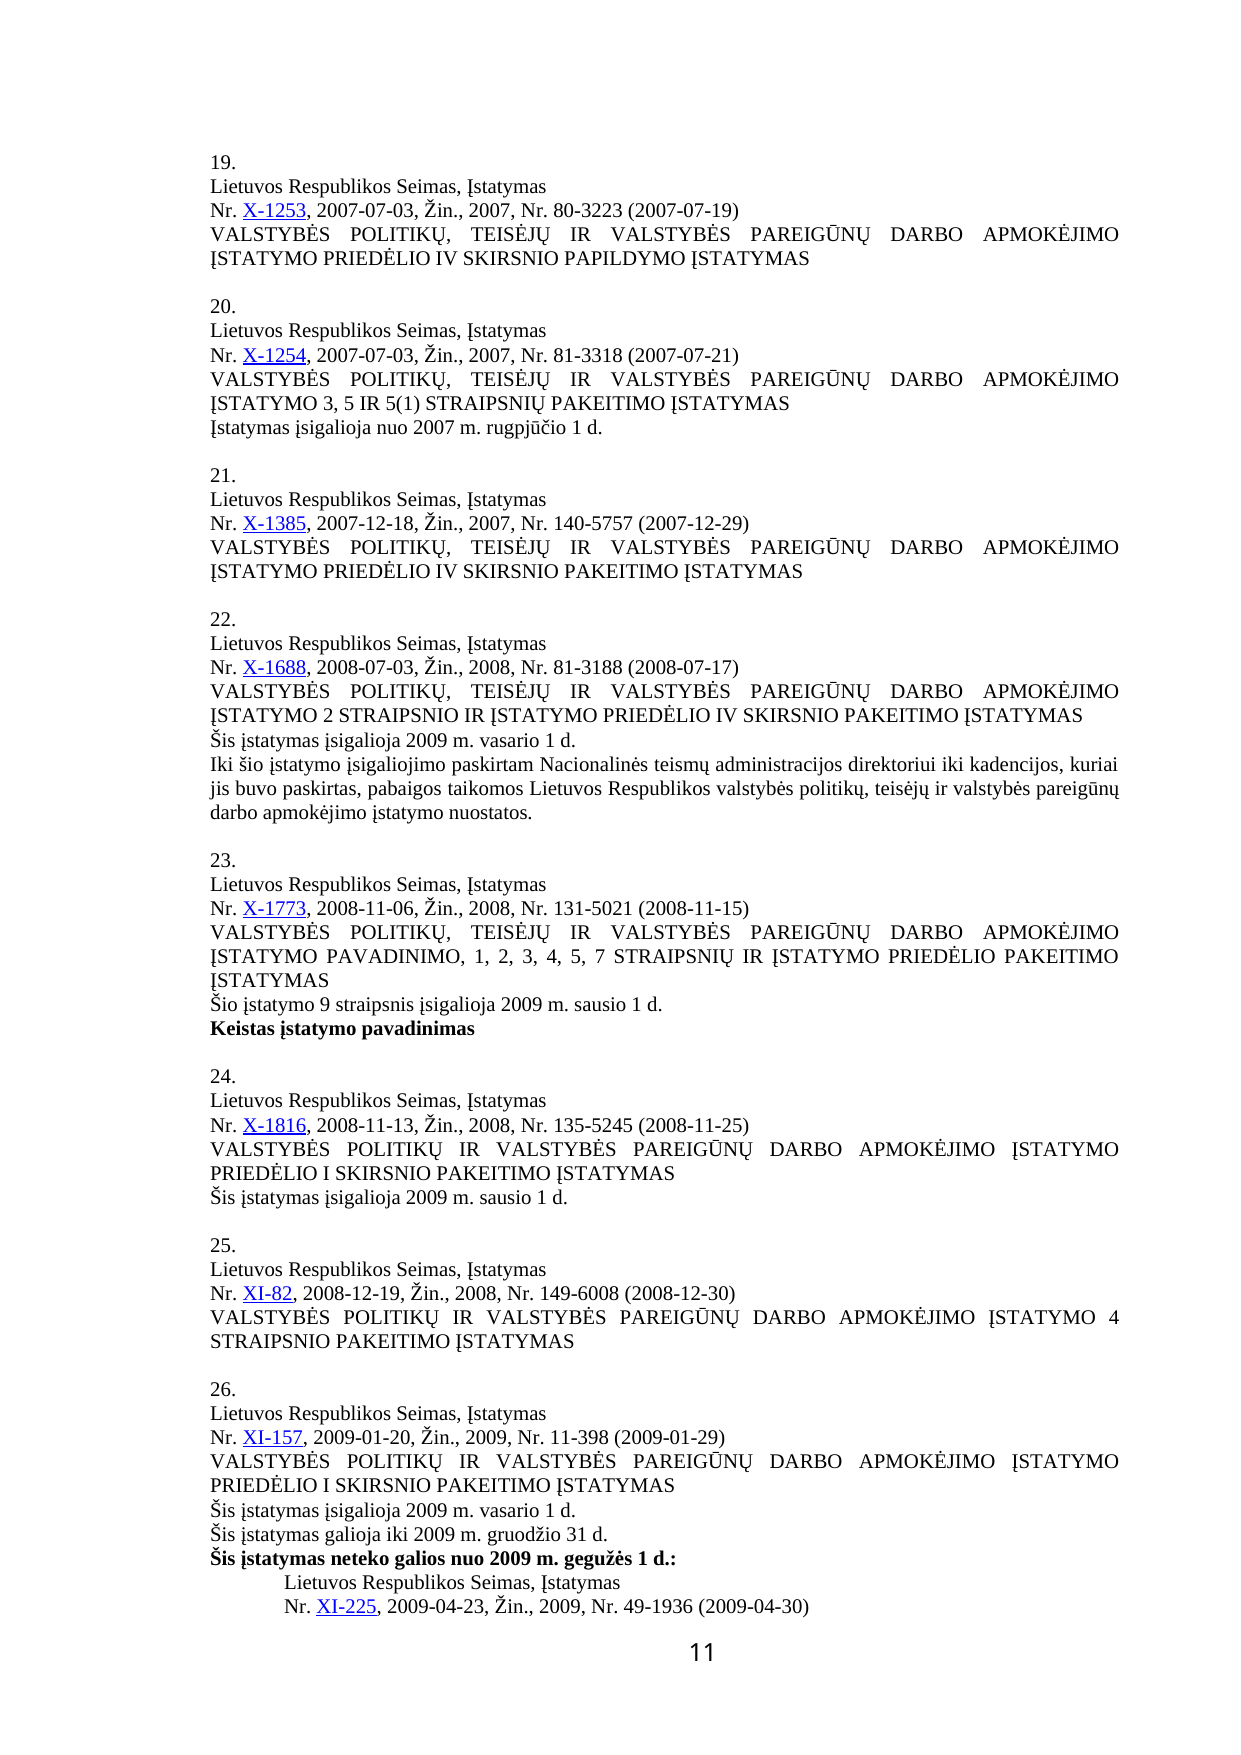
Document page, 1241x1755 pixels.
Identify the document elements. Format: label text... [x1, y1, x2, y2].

text Nr. X-1816, 2008-11-13, Žin., 2008, Nr. 135-5245 (2008-11-25) [210, 1112, 1120, 1137]
text VALSTYBĖS POLITIKŲ, TEISĖJŲ IR VALSTYBĖS PAREIGŪNŲ DARBO APMOKĖJIMO ĮSTATYMO PRIEDĖLIO IV SKIRSNIO PAPILDYMO ĮSTATYMAS [210, 222, 1120, 270]
text Nr. XI-225, 2009-04-23, Žin., 2009, Nr. 49-1936 (2009-04-30) [210, 1594, 1120, 1618]
text Lietuvos Respublikos Seimas, Įstatymas [210, 174, 1120, 198]
text 25. [210, 1233, 1120, 1257]
text Nr. X-1253, 2007-07-03, Žin., 2007, Nr. 80-3223 (2007-07-19) [210, 198, 1120, 222]
text Nr. XI-82, 2008-12-19, Žin., 2008, Nr. 149-6008 (2008-12-30) [210, 1281, 1120, 1305]
text Lietuvos Respublikos Seimas, Įstatymas [210, 1257, 1120, 1281]
text Lietuvos Respublikos Seimas, Įstatymas [210, 631, 1120, 655]
text Šis įstatymas galioja iki 2009 m. gruodžio 31 d. [210, 1522, 1120, 1546]
text VALSTYBĖS POLITIKŲ IR VALSTYBĖS PAREIGŪNŲ DARBO APMOKĖJIMO ĮSTATYMO PRIEDĖLIO I SKIRSNIO PAKEITIMO ĮSTATYMAS [210, 1137, 1120, 1185]
text Šis įstatymas įsigalioja 2009 m. sausio 1 d. [210, 1185, 1120, 1209]
text 23. [210, 848, 1120, 872]
text 20. [210, 294, 1120, 318]
text Lietuvos Respublikos Seimas, Įstatymas [210, 1401, 1120, 1425]
text 24. [210, 1064, 1120, 1088]
text Įstatymas įsigalioja nuo 2007 m. rugpjūčio 1 d. [210, 415, 1120, 439]
text VALSTYBĖS POLITIKŲ, TEISĖJŲ IR VALSTYBĖS PAREIGŪNŲ DARBO APMOKĖJIMO ĮSTATYMO PRIEDĖLIO IV SKIRSNIO PAKEITIMO ĮSTATYMAS [210, 535, 1120, 583]
text Nr. X-1254, 2007-07-03, Žin., 2007, Nr. 81-3318 (2007-07-21) [210, 342, 1120, 367]
text Iki šio įstatymo įsigaliojimo paskirtam Nacionalinės teismų administracijos direktoriui iki kadencijos, kuriai jis buvo paskirtas, pabaigos taikomos Lietuvos Respublikos valstybės politikų, teisėjų ir valstybės pareigūnų darbo apmokėjimo įstatymo nuostatos. [210, 752, 1120, 824]
text Lietuvos Respublikos Seimas, Įstatymas [210, 1088, 1120, 1112]
text Nr. XI-157, 2009-01-20, Žin., 2009, Nr. 11-398 (2009-01-29) [210, 1425, 1120, 1449]
text 19. [210, 150, 1120, 174]
text Nr. X-1688, 2008-07-03, Žin., 2008, Nr. 81-3188 (2008-07-17) [210, 655, 1120, 679]
text Lietuvos Respublikos Seimas, Įstatymas [210, 1570, 1120, 1594]
text 26. [210, 1377, 1120, 1401]
text 21. [210, 463, 1120, 487]
text VALSTYBĖS POLITIKŲ, TEISĖJŲ IR VALSTYBĖS PAREIGŪNŲ DARBO APMOKĖJIMO ĮSTATYMO 2 STRAIPSNIO IR ĮSTATYMO PRIEDĖLIO IV SKIRSNIO PAKEITIMO ĮSTATYMAS [210, 679, 1120, 727]
text VALSTYBĖS POLITIKŲ IR VALSTYBĖS PAREIGŪNŲ DARBO APMOKĖJIMO ĮSTATYMO 4 STRAIPSNIO PAKEITIMO ĮSTATYMAS [210, 1305, 1120, 1353]
text Nr. X-1385, 2007-12-18, Žin., 2007, Nr. 140-5757 (2007-12-29) [210, 511, 1120, 535]
text Šis įstatymas įsigalioja 2009 m. vasario 1 d. [210, 1497, 1121, 1522]
text VALSTYBĖS POLITIKŲ IR VALSTYBĖS PAREIGŪNŲ DARBO APMOKĖJIMO ĮSTATYMO PRIEDĖLIO I SKIRSNIO PAKEITIMO ĮSTATYMAS [210, 1449, 1120, 1497]
text 22. [210, 607, 1120, 631]
text Lietuvos Respublikos Seimas, Įstatymas [210, 872, 1120, 896]
text Šio įstatymo 9 straipsnis įsigalioja 2009 m. sausio 1 d. [210, 992, 1120, 1016]
text VALSTYBĖS POLITIKŲ, TEISĖJŲ IR VALSTYBĖS PAREIGŪNŲ DARBO APMOKĖJIMO ĮSTATYMO PAVADINIMO, 1, 2, 3, 4, 5, 7 STRAIPSNIŲ IR ĮSTATYMO PRIEDĖLIO PAKEITIMO ĮSTATYMAS [210, 920, 1120, 992]
text Šis įstatymas neteko galios nuo 2009 m. gegužės 1 d.: [210, 1546, 1120, 1570]
text Šis įstatymas įsigalioja 2009 m. vasario 1 d. [210, 727, 1120, 752]
text Keistas įstatymo pavadinimas [210, 1016, 1120, 1040]
text VALSTYBĖS POLITIKŲ, TEISĖJŲ IR VALSTYBĖS PAREIGŪNŲ DARBO APMOKĖJIMO ĮSTATYMO 3, 5 IR 5(1) STRAIPSNIŲ PAKEITIMO ĮSTATYMAS [210, 367, 1120, 415]
text Lietuvos Respublikos Seimas, Įstatymas [210, 487, 1120, 511]
text Nr. X-1773, 2008-11-06, Žin., 2008, Nr. 131-5021 (2008-11-15) [210, 896, 1120, 920]
text Lietuvos Respublikos Seimas, Įstatymas [210, 318, 1120, 342]
